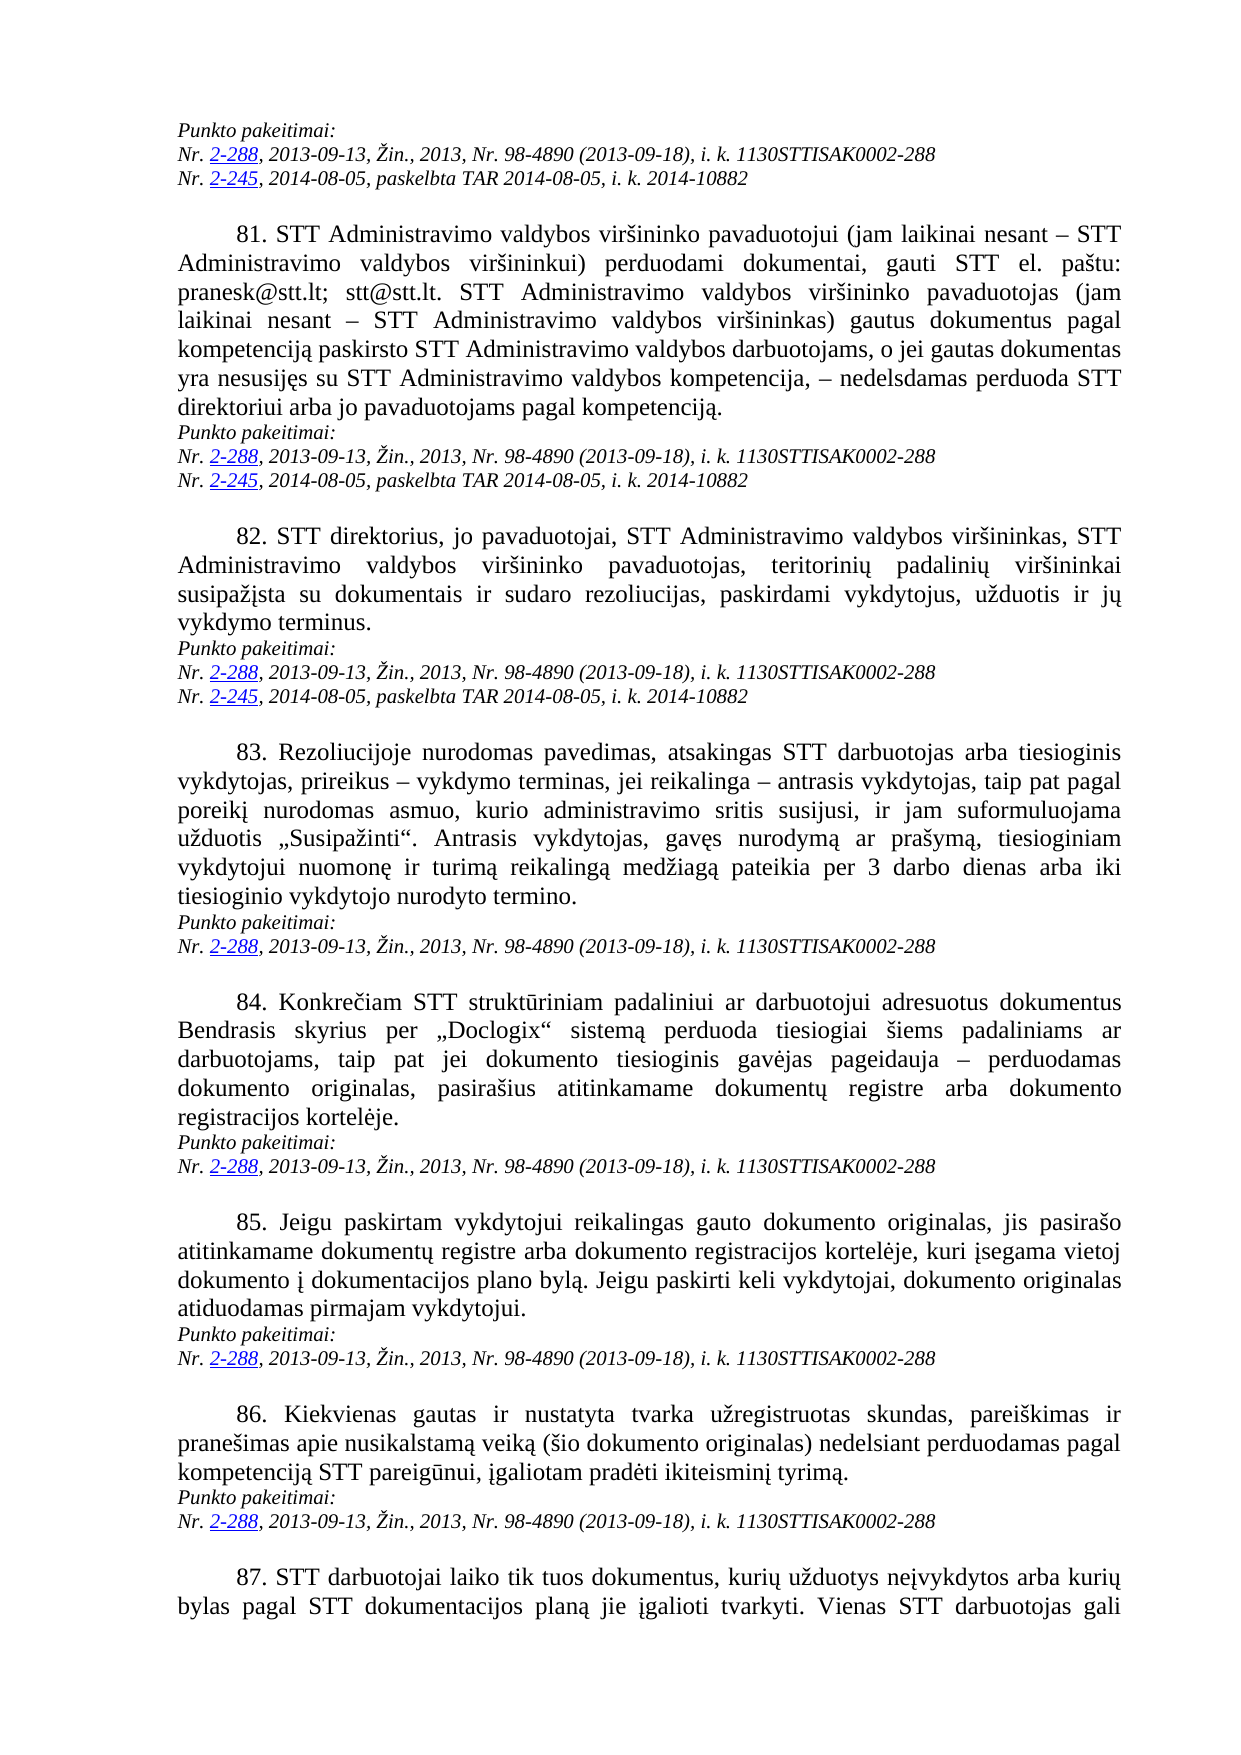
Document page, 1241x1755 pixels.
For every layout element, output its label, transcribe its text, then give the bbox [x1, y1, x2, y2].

text Nr. 2-288, 2013-09-13, Žin., 2013, Nr. 98-4890 (2013-09-18), i. k. 1130STTISAK0002-288 [177, 142, 1122, 166]
text Punkto pakeitimai: [177, 118, 1122, 142]
text Punkto pakeitimai: [177, 636, 1122, 660]
text Punkto pakeitimai: [177, 1322, 1122, 1346]
text Punkto pakeitimai: [177, 1485, 1122, 1509]
text 87. STT darbuotojai laiko tik tuos dokumentus, kurių užduotys neįvykdytos arba kurių bylas pagal STT dokumentacijos planą jie įgalioti tvarkyti. Vienas STT darbuotojas gali [177, 1562, 1122, 1620]
text 83. Rezoliucijoje nurodomas pavedimas, atsakingas STT darbuotojas arba tiesioginis vykdytojas, prireikus – vykdymo terminas, jei reikalinga – antrasis vykdytojas, taip pat pagal poreikį nurodomas asmuo, kurio administravimo sritis susijusi, ir jam suformuluojama užduotis „Susipažinti“. Antrasis vykdytojas, gavęs nurodymą ar prašymą, tiesioginiam vykdytojui nuomonę ir turimą reikalingą medžiagą pateikia per 3 darbo dienas arba iki tiesioginio vykdytojo nurodyto termino. [177, 737, 1122, 910]
text Nr. 2-245, 2014-08-05, paskelbta TAR 2014-08-05, i. k. 2014-10882 [177, 166, 1122, 190]
text Nr. 2-288, 2013-09-13, Žin., 2013, Nr. 98-4890 (2013-09-18), i. k. 1130STTISAK0002-288 [177, 660, 1122, 684]
text 86. Kiekvienas gautas ir nustatyta tvarka užregistruotas skundas, pareiškimas ir pranešimas apie nusikalstamą veiką (šio dokumento originalas) nedelsiant perduodamas pagal kompetenciją STT pareigūnui, įgaliotam pradėti ikiteisminį tyrimą. [177, 1399, 1122, 1485]
text Nr. 2-288, 2013-09-13, Žin., 2013, Nr. 98-4890 (2013-09-18), i. k. 1130STTISAK0002-288 [177, 1509, 1122, 1533]
text Punkto pakeitimai: [177, 420, 1122, 444]
text Nr. 2-288, 2013-09-13, Žin., 2013, Nr. 98-4890 (2013-09-18), i. k. 1130STTISAK0002-288 [177, 934, 1122, 958]
text Nr. 2-288, 2013-09-13, Žin., 2013, Nr. 98-4890 (2013-09-18), i. k. 1130STTISAK0002-288 [177, 1346, 1122, 1370]
text Nr. 2-245, 2014-08-05, paskelbta TAR 2014-08-05, i. k. 2014-10882 [177, 468, 1122, 492]
text Nr. 2-245, 2014-08-05, paskelbta TAR 2014-08-05, i. k. 2014-10882 [177, 684, 1122, 708]
text 84. Konkrečiam STT struktūriniam padaliniui ar darbuotojui adresuotus dokumentus Bendrasis skyrius per „Doclogix“ sistemą perduoda tiesiogiai šiems padaliniams ar darbuotojams, taip pat jei dokumento tiesioginis gavėjas pageidauja – perduodamas dokumento originalas, pasirašius atitinkamame dokumentų registre arba dokumento registracijos kortelėje. [177, 987, 1122, 1130]
text Nr. 2-288, 2013-09-13, Žin., 2013, Nr. 98-4890 (2013-09-18), i. k. 1130STTISAK0002-288 [177, 444, 1122, 468]
text 81. STT Administravimo valdybos viršininko pavaduotojui (jam laikinai nesant – STT Administravimo valdybos viršininkui) perduodami dokumentai, gauti STT el. paštu: pranesk@stt.lt; stt@stt.lt. STT Administravimo valdybos viršininko pavaduotojas (jam laikinai nesant – STT Administravimo valdybos viršininkas) gautus dokumentus pagal kompetenciją paskirsto STT Administravimo valdybos darbuotojams, o jei gautas dokumentas yra nesusijęs su STT Administravimo valdybos kompetencija, – nedelsdamas perduoda STT direktoriui arba jo pavaduotojams pagal kompetenciją. [177, 219, 1122, 420]
text Nr. 2-288, 2013-09-13, Žin., 2013, Nr. 98-4890 (2013-09-18), i. k. 1130STTISAK0002-288 [177, 1154, 1122, 1178]
text Punkto pakeitimai: [177, 1130, 1122, 1154]
text 85. Jeigu paskirtam vykdytojui reikalingas gauto dokumento originalas, jis pasirašo atitinkamame dokumentų registre arba dokumento registracijos kortelėje, kuri įsegama vietoj dokumento į dokumentacijos plano bylą. Jeigu paskirti keli vykdytojai, dokumento originalas atiduodamas pirmajam vykdytojui. [177, 1207, 1122, 1322]
text 82. STT direktorius, jo pavaduotojai, STT Administravimo valdybos viršininkas, STT Administravimo valdybos viršininko pavaduotojas, teritorinių padalinių viršininkai susipažįsta su dokumentais ir sudaro rezoliucijas, paskirdami vykdytojus, užduotis ir jų vykdymo terminus. [177, 521, 1122, 636]
text Punkto pakeitimai: [177, 910, 1122, 934]
